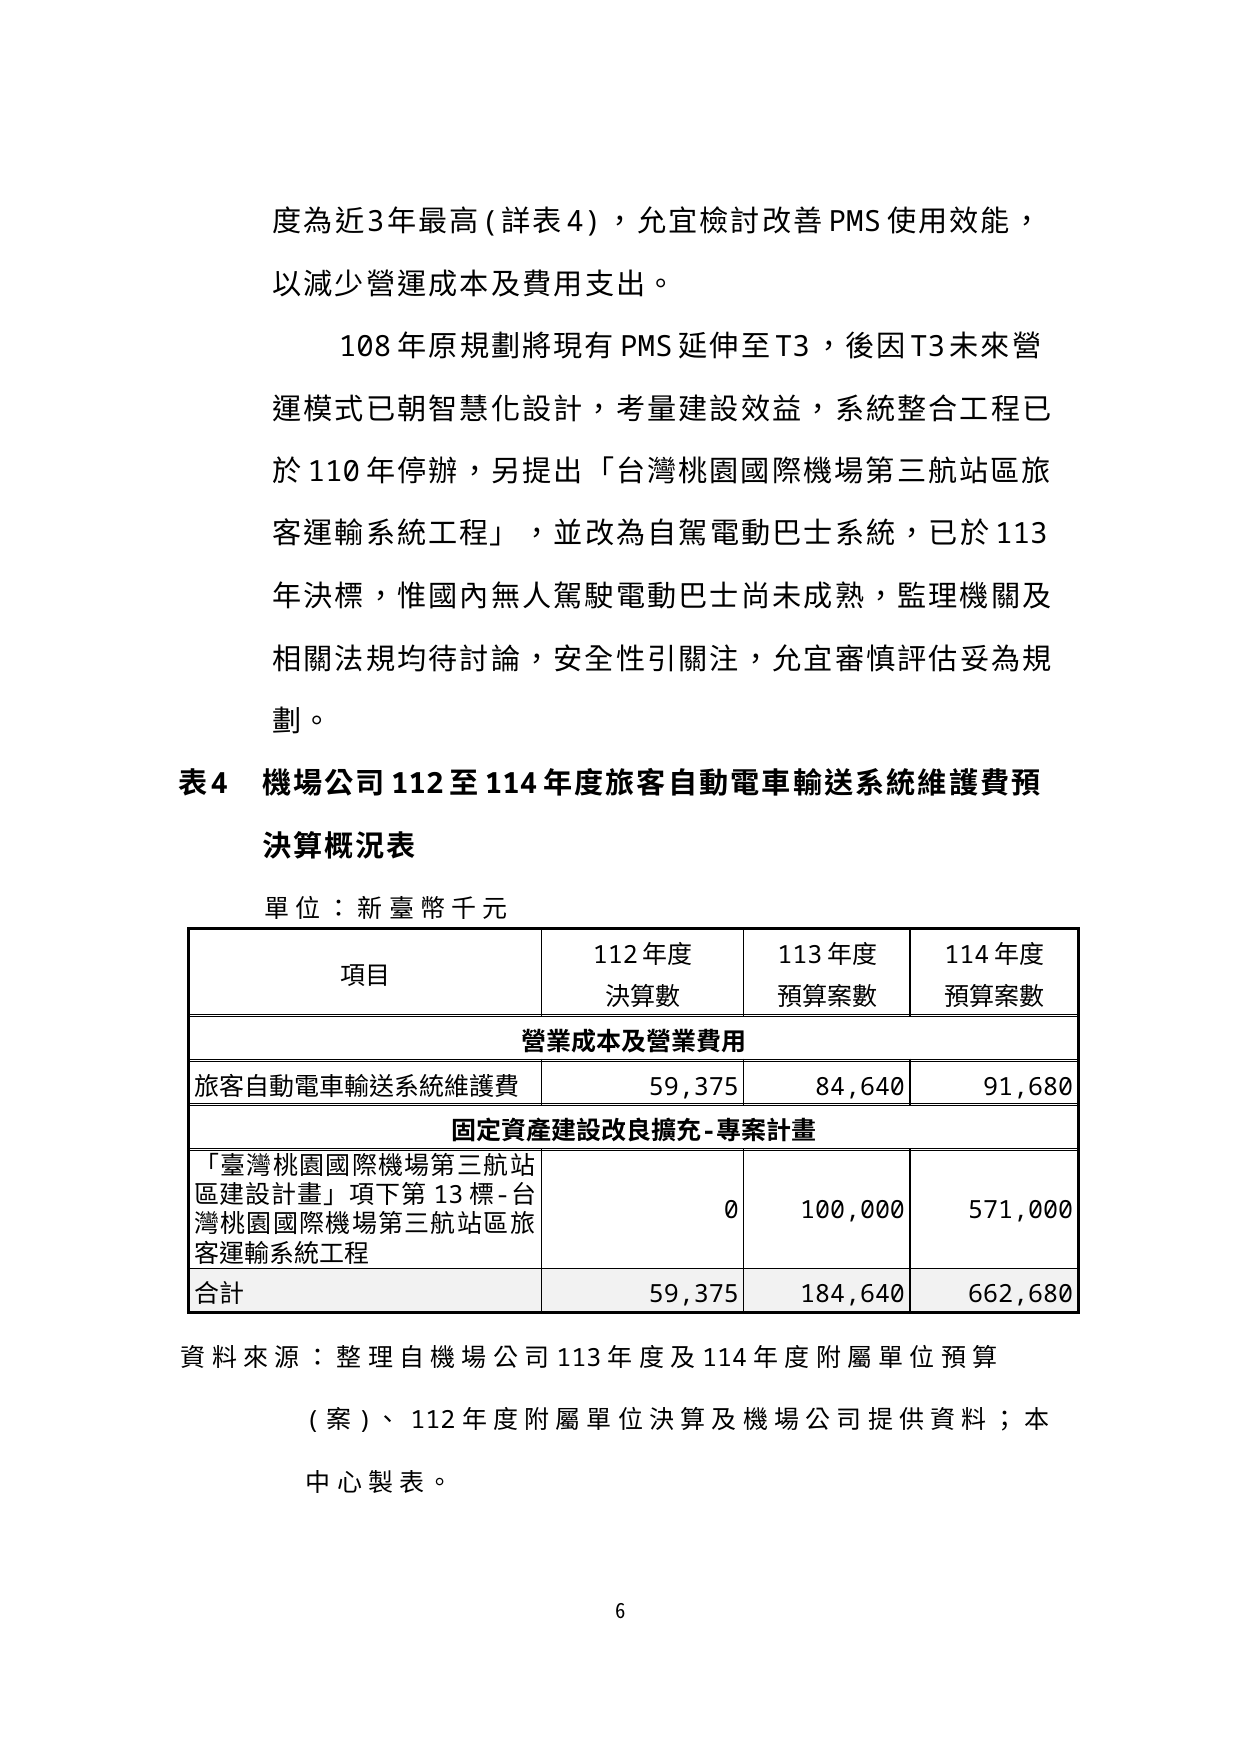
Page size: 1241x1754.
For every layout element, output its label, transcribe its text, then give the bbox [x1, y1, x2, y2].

table_cell 合計 [190, 1269, 541, 1311]
text 資料來源：整理自機場公司113年度及114年度附屬單位預算(案)、112年度附屬單位決算及機場公司提供資料；本中心製表。 [177, 1314, 1063, 1501]
table_cell 59,375 [542, 1062, 743, 1103]
table_cell 「臺灣桃園國際機場第三航站區建設計畫」項下第13標-台灣桃園國際機場第三航站區旅客運輸系統工程 [190, 1151, 541, 1268]
text 度為近3年最高(詳表4)，允宜檢討改善PMS使用效能，以減少營運成本及費用支出。 [266, 177, 1063, 302]
table_header 項目 [190, 930, 541, 1014]
table_cell 100,000 [744, 1151, 909, 1268]
table_cell 662,680 [911, 1269, 1077, 1311]
table_header 112年度 決算數 [542, 930, 743, 1014]
text 表4 機場公司112至114年度旅客自動電車輸送系統維護費預決算概況表 單位：新臺幣千元 [177, 740, 1063, 927]
table_cell 固定資產建設改良擴充-專案計畫 [190, 1106, 1077, 1148]
table_header 113年度 預算案數 [744, 930, 909, 1014]
table_cell 0 [542, 1151, 743, 1268]
table_cell 91,680 [911, 1062, 1077, 1103]
table_header 114年度 預算案數 [911, 930, 1077, 1014]
text 108年原規劃將現有PMS延伸至T3，後因T3未來營運模式已朝智慧化設計，考量建設效益，系統整合工程已於110年停辦，另提出「台灣桃園國際機場第三航站區旅客運輸系統工程」，並改為自駕電動巴士系統，已於113年決標，惟國內無人駕駛電動巴士尚未成熟，監理機關及相關法規均待討論，安全性引關注，允宜審慎評估妥為規劃。 [266, 302, 1063, 740]
table_cell 營業成本及營業費用 [190, 1017, 1077, 1058]
table_cell 184,640 [744, 1269, 909, 1311]
table_cell 84,640 [744, 1062, 909, 1103]
table_cell 59,375 [542, 1269, 743, 1311]
table_cell 571,000 [911, 1151, 1077, 1268]
table_cell 旅客自動電車輸送系統維護費 [190, 1062, 541, 1103]
